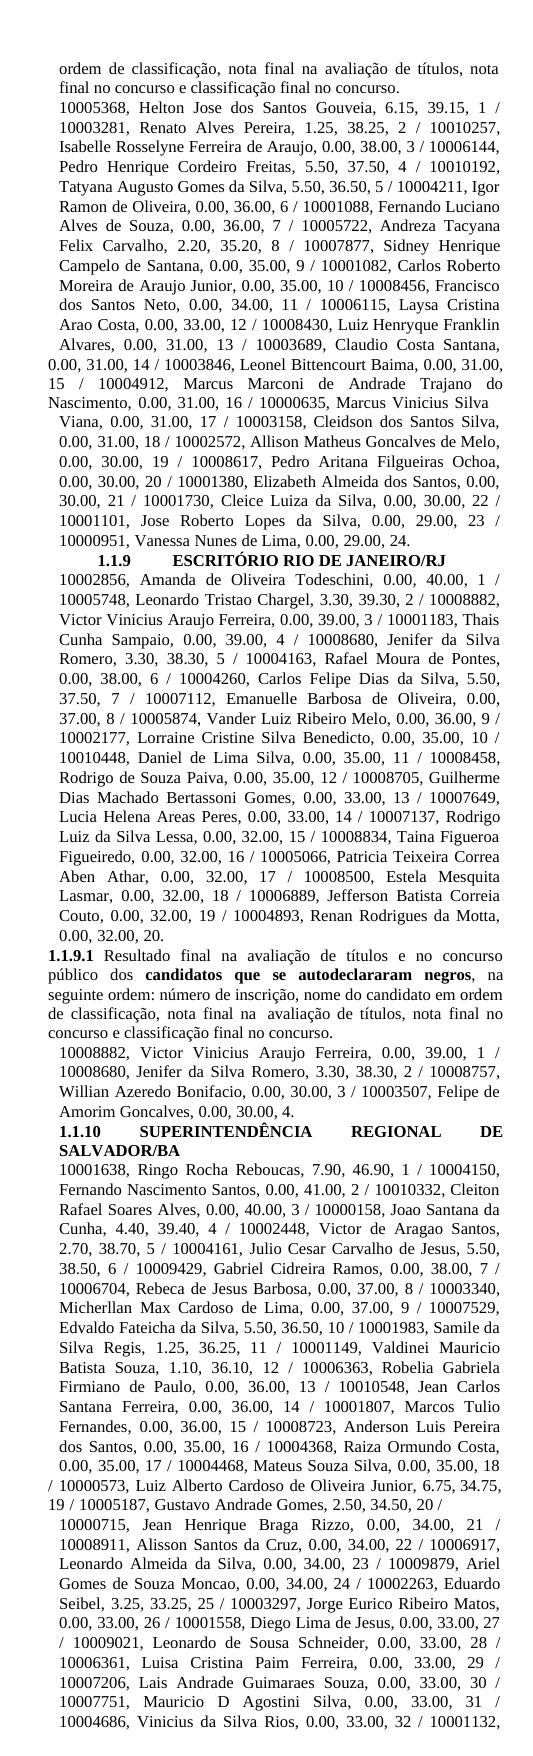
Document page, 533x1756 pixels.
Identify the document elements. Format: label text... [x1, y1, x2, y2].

text Fernandes, 0.00, 36.00, 15 / 10008723, Anderson Luis Pereira [59, 1417, 513, 1436]
text 37.00, 8 / 10005874, Vander Luiz Ribeiro Melo, 0.00, 36.00, 9 / [59, 708, 513, 728]
text Edvaldo Fateicha da Silva, 5.50, 36.50, 10 / 10001983, Samile da [59, 1318, 513, 1337]
text 0.00, 31.00, 18 / 10002572, Allison Matheus Goncalves de Melo, [59, 432, 513, 451]
text / 10000573, Luiz Alberto Cardoso de Oliveira Junior, 6.75, 34.75, 19 / 10005187, Gustavo Andrade Gomes, 2.50, 34.50, 20 / [48, 1476, 506, 1514]
text Aben Athar, 0.00, 32.00, 17 / 10008500, Estela Mesquita [59, 866, 513, 886]
text 30.00, 21 / 10001730, Cleice Luiza da Silva, 0.00, 30.00, 22 / [59, 491, 513, 510]
text 10005748, Leonardo Tristao Chargel, 3.30, 39.30, 2 / 10008882, [59, 590, 513, 609]
text Gomes de Souza Moncao, 0.00, 34.00, 24 / 10002263, Eduardo [59, 1574, 513, 1593]
text 37.50, 7 / 10007112, Emanuelle Barbosa de Oliveira, 0.00, [59, 689, 513, 708]
text Ramon de Oliveira, 0.00, 36.00, 6 / 10001088, Fernando Luciano [59, 196, 513, 216]
text Campelo de Santana, 0.00, 35.00, 9 / 10001082, Carlos Roberto [59, 256, 513, 275]
text Seibel, 3.25, 33.25, 25 / 10003297, Jorge Eurico Ribeiro Matos, [59, 1593, 513, 1613]
text Luiz da Silva Lessa, 0.00, 32.00, 15 / 10008834, Taina Figueroa [59, 827, 513, 846]
text 0.00, 31.00, 14 / 10003846, Leonel Bittencourt Baima, 0.00, 31.00, 15 / 10004912, Marcus Marconi de Andrade Trajano do Nascimento, 0.00, 31.00, 16 / 10000635, Marcus Vinicius Silva [48, 354, 503, 412]
text Rafael Soares Alves, 0.00, 40.00, 3 / 10000158, Joao Santana da [59, 1199, 513, 1219]
text Arao Costa, 0.00, 33.00, 12 / 10008430, Luiz Henryque Franklin [59, 315, 513, 334]
text 0.00, 38.00, 6 / 10004260, Carlos Felipe Dias da Silva, 5.50, [59, 669, 513, 688]
text Tatyana Augusto Gomes da Silva, 5.50, 36.50, 5 / 10004211, Igor [59, 177, 513, 196]
text 10006361, Luisa Cristina Paim Ferreira, 0.00, 33.00, 29 / [59, 1653, 513, 1672]
text 10004686, Vinicius da Silva Rios, 0.00, 33.00, 32 / 10001132, [59, 1712, 513, 1731]
text 0.00, 32.00, 20. [59, 926, 513, 945]
text Fernando Nascimento Santos, 0.00, 41.00, 2 / 10010332, Cleiton [59, 1180, 513, 1199]
list ESCRITÓRIO RIO DE JANEIRO/RJ [97, 551, 513, 570]
text Lasmar, 0.00, 32.00, 18 / 10006889, Jefferson Batista Correia [59, 886, 513, 905]
text 10001101, Jose Roberto Lopes da Silva, 0.00, 29.00, 23 / [59, 511, 513, 530]
text dos Santos, 0.00, 35.00, 16 / 10004368, Raiza Ormundo Costa, [59, 1436, 513, 1456]
text 2.70, 38.70, 5 / 10004161, Julio Cesar Carvalho de Jesus, 5.50, [59, 1239, 513, 1258]
text Batista Souza, 1.10, 36.10, 12 / 10006363, Robelia Gabriela [59, 1357, 513, 1377]
text dos Santos Neto, 0.00, 34.00, 11 / 10006115, Laysa Cristina [59, 295, 513, 314]
text 10007751, Mauricio D Agostini Silva, 0.00, 33.00, 31 / [59, 1692, 513, 1711]
text / 10009021, Leonardo de Sousa Schneider, 0.00, 33.00, 28 / [59, 1633, 513, 1652]
text 10003281, Renato Alves Pereira, 1.25, 38.25, 2 / 10010257, [59, 117, 513, 137]
text Victor Vinicius Araujo Ferreira, 0.00, 39.00, 3 / 10001183, Thais [59, 610, 513, 629]
text Willian Azeredo Bonifacio, 0.00, 30.00, 3 / 10003507, Felipe de [59, 1082, 513, 1101]
text Romero, 3.30, 38.30, 5 / 10004163, Rafael Moura de Pontes, [59, 649, 513, 668]
text Moreira de Araujo Junior, 0.00, 35.00, 10 / 10008456, Francisco [59, 275, 513, 294]
text ordem de classificação, nota final na avaliação de títulos, nota final no concurso e classificação final no concurso. [59, 59, 513, 97]
text Leonardo Almeida da Silva, 0.00, 34.00, 23 / 10009879, Ariel [59, 1554, 513, 1573]
list SUPERINTENDÊNCIA REGIONAL DE SALVADOR/BA [59, 1122, 503, 1160]
text Santana Ferreira, 0.00, 36.00, 14 / 10001807, Marcos Tulio [59, 1397, 513, 1416]
text Alves de Souza, 0.00, 36.00, 7 / 10005722, Andreza Tacyana [59, 216, 513, 235]
text 10005368, Helton Jose dos Santos Gouveia, 6.15, 39.15, 1 / [59, 98, 513, 117]
text 10000951, Vanessa Nunes de Lima, 0.00, 29.00, 24. [59, 531, 513, 550]
text Micherllan Max Cardoso de Lima, 0.00, 37.00, 9 / 10007529, [59, 1298, 513, 1317]
text 10000715, Jean Henrique Braga Rizzo, 0.00, 34.00, 21 / [59, 1514, 513, 1534]
text 10008680, Jenifer da Silva Romero, 3.30, 38.30, 2 / 10008757, [59, 1062, 513, 1081]
text 0.00, 30.00, 19 / 10008617, Pedro Aritana Filgueiras Ochoa, [59, 452, 513, 471]
text Cunha, 4.40, 39.40, 4 / 10002448, Victor de Aragao Santos, [59, 1219, 513, 1238]
text 10008911, Alisson Santos da Cruz, 0.00, 34.00, 22 / 10006917, [59, 1534, 513, 1553]
text 10008882, Victor Vinicius Araujo Ferreira, 0.00, 39.00, 1 / [59, 1042, 513, 1062]
text Figueiredo, 0.00, 32.00, 16 / 10005066, Patricia Teixeira Correa [59, 847, 513, 866]
text 10001638, Ringo Rocha Reboucas, 7.90, 46.90, 1 / 10004150, [59, 1160, 513, 1179]
text Firmiano de Paulo, 0.00, 36.00, 13 / 10010548, Jean Carlos [59, 1377, 513, 1396]
text Viana, 0.00, 31.00, 17 / 10003158, Cleidson dos Santos Silva, [59, 412, 513, 431]
text Lucia Helena Areas Peres, 0.00, 33.00, 14 / 10007137, Rodrigo [59, 807, 513, 826]
text Couto, 0.00, 32.00, 19 / 10004893, Renan Rodrigues da Motta, [59, 906, 513, 925]
text Isabelle Rosselyne Ferreira de Araujo, 0.00, 38.00, 3 / 10006144, [59, 137, 513, 156]
list Resultado final na avaliação de títulos e no concurso público dos candidatos que se autodeclararam negros, na seguinte ordem: número de inscrição, nome do candidato em ordem de classificação, nota final na avaliação de títulos, nota final no concurso e classificação final no concurso. [48, 946, 503, 1042]
text 10010448, Daniel de Lima Silva, 0.00, 35.00, 11 / 10008458, [59, 748, 513, 767]
text Pedro Henrique Cordeiro Freitas, 5.50, 37.50, 4 / 10010192, [59, 157, 513, 176]
text Silva Regis, 1.25, 36.25, 11 / 10001149, Valdinei Mauricio [59, 1338, 513, 1357]
text 10002856, Amanda de Oliveira Todeschini, 0.00, 40.00, 1 / [59, 570, 513, 589]
text Felix Carvalho, 2.20, 35.20, 8 / 10007877, Sidney Henrique [59, 236, 513, 255]
text Dias Machado Bertassoni Gomes, 0.00, 33.00, 13 / 10007649, [59, 787, 513, 807]
text 0.00, 33.00, 26 / 10001558, Diego Lima de Jesus, 0.00, 33.00, 27 [59, 1613, 513, 1632]
text 38.50, 6 / 10009429, Gabriel Cidreira Ramos, 0.00, 38.00, 7 / [59, 1259, 513, 1278]
text 0.00, 30.00, 20 / 10001380, Elizabeth Almeida dos Santos, 0.00, [59, 471, 513, 491]
text Amorim Goncalves, 0.00, 30.00, 4. [59, 1102, 513, 1121]
text Cunha Sampaio, 0.00, 39.00, 4 / 10008680, Jenifer da Silva [59, 629, 513, 649]
text Rodrigo de Souza Paiva, 0.00, 35.00, 12 / 10008705, Guilherme [59, 768, 513, 787]
text Alvares, 0.00, 31.00, 13 / 10003689, Claudio Costa Santana, [59, 334, 513, 354]
text 0.00, 35.00, 17 / 10004468, Mateus Souza Silva, 0.00, 35.00, 18 [59, 1456, 513, 1475]
text 10002177, Lorraine Cristine Silva Benedicto, 0.00, 35.00, 10 / [59, 728, 513, 747]
text 10007206, Lais Andrade Guimaraes Souza, 0.00, 33.00, 30 / [59, 1672, 513, 1692]
text 10006704, Rebeca de Jesus Barbosa, 0.00, 37.00, 8 / 10003340, [59, 1278, 513, 1298]
